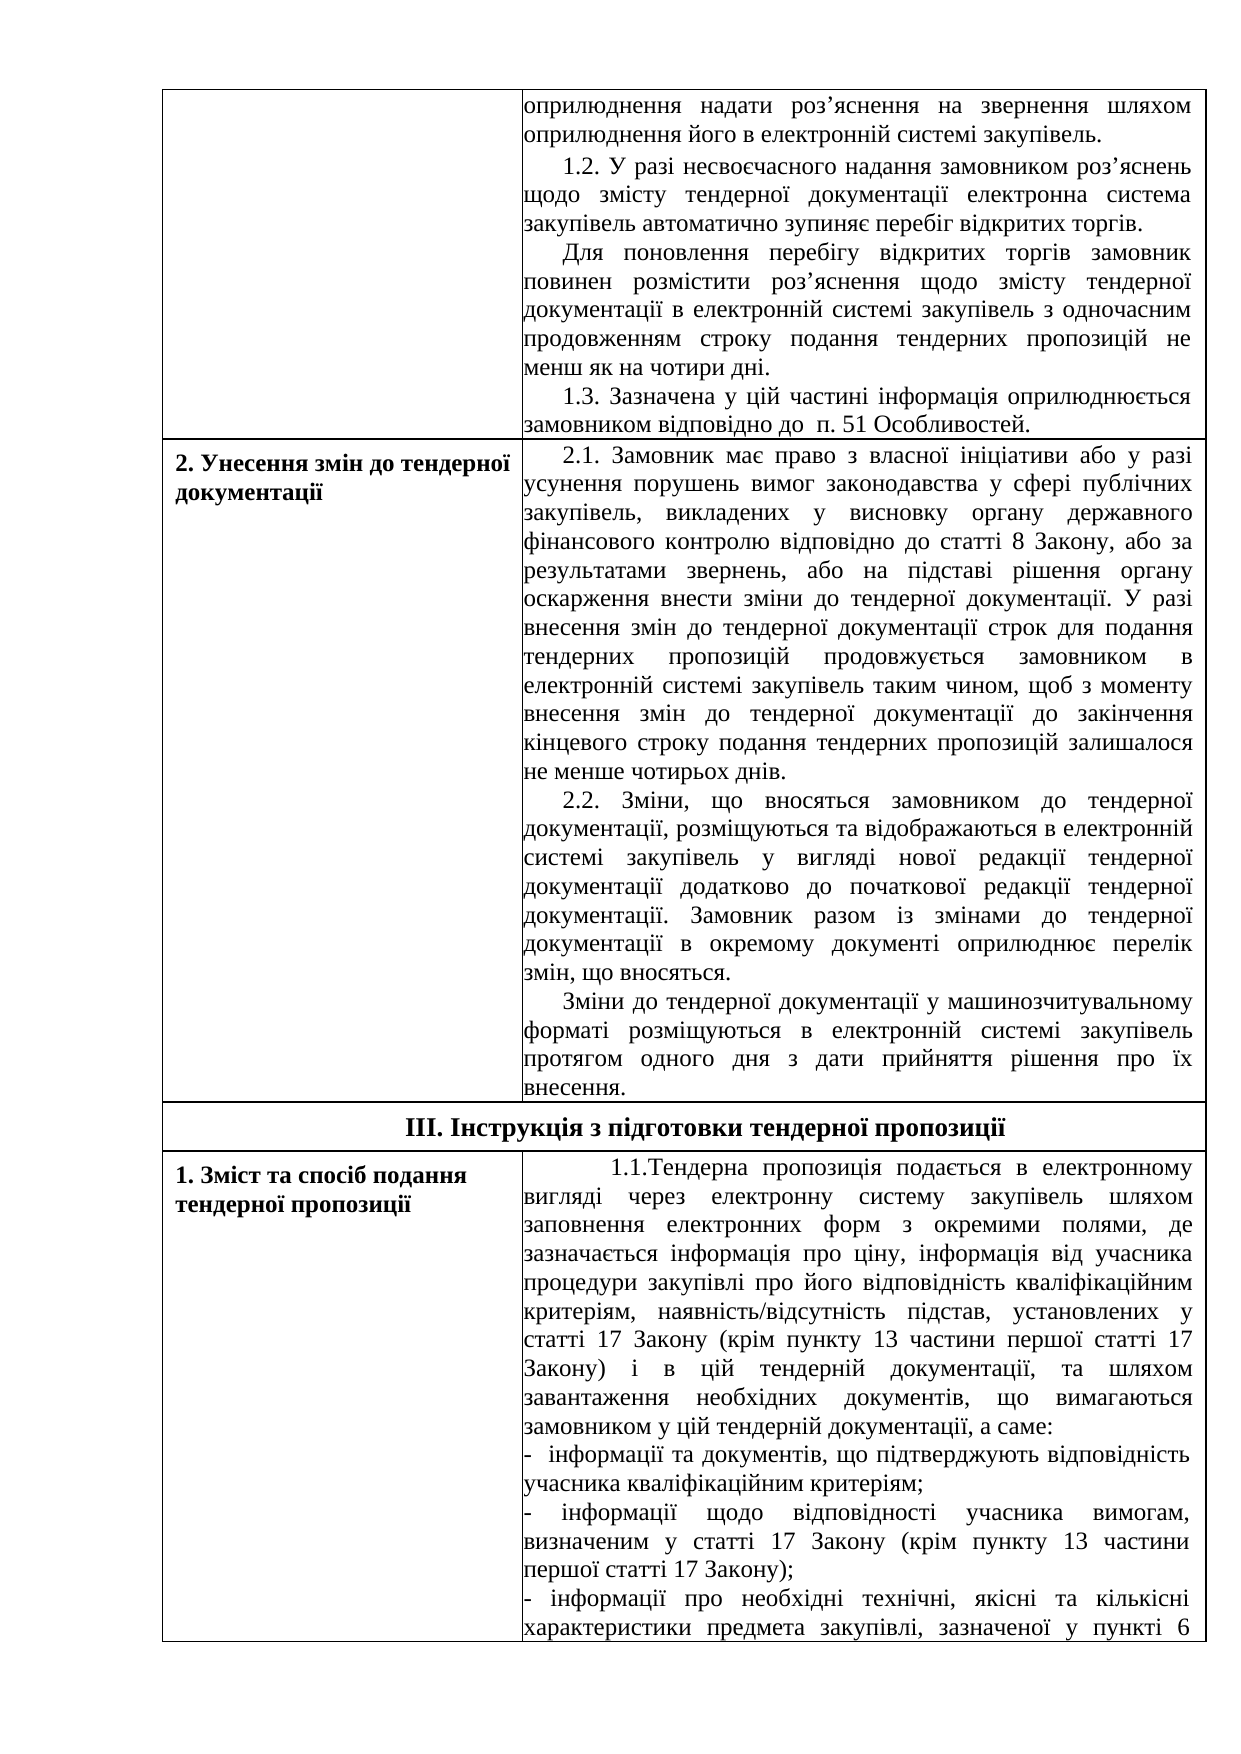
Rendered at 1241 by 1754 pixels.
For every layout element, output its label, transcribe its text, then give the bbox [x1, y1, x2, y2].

table_cell 2. Унесення змін до тендерної документації [163, 440, 522, 1101]
table_cell [1207, 1150, 1212, 1641]
table_cell 1. Зміст та спосіб подання тендерної пропозиції [163, 1152, 522, 1641]
table_cell 1.1.Тендерна пропозиція подається в електронному вигляді через електронну систему закупівель шляхом заповнення електронних форм з окремими полями, де зазначається інформація про ціну, інформація від учасника процедури закупівлі про його відповідність кваліфікаційним критеріям, наявність/відсутність підстав, установлених у статті 17 Закону (крім пункту 13 частини першої статті 17 Закону) і в цій тендерній документації, та шляхом завантаження необхідних документів, що вимагаються замовником у цій тендерній документації, а саме: - інформації та документів, що підтверджують відповідність учасника кваліфікаційним критеріям; - інформації щодо відповідності учасника вимогам, визначеним у статті 17 Закону (крім пункту 13 частини першої статті 17 Закону); - інформації про необхідні технічні, якісні та кількісні характеристики предмета закупівлі, зазначеної у пункті 6 [523, 1152, 1205, 1641]
table_cell 2.1. Замовник має право з власної ініціативи або у разі усунення порушень вимог законодавства у сфері публічних закупівель, викладених у висновку органу державного фінансового контролю відповідно до статті 8 Закону, або за результатами звернень, або на підставі рішення органу оскарження внести зміни до тендерної документації. У разі внесення змін до тендерної документації строк для подання тендерних пропозицій продовжується замовником в електронній системі закупівель таким чином, щоб з моменту внесення змін до тендерної документації до закінчення кінцевого строку подання тендерних пропозицій залишалося не менше чотирьох днів. 2.2. Зміни, що вносяться замовником до тендерної документації, розміщуються та відображаються в електронній системі закупівель у вигляді нової редакції тендерної документації додатково до початкової редакції тендерної документації. Замовник разом із змінами до тендерної документації в окремому документі оприлюднює перелік змін, що вносяться. Зміни до тендерної документації у машинозчитувальному форматі розміщуються в електронній системі закупівель протягом одного дня з дати прийняття рішення про їх внесення. [523, 440, 1205, 1101]
table_cell [1207, 438, 1212, 1101]
table_cell [1207, 89, 1212, 438]
table_cell [1207, 1101, 1212, 1150]
table_cell IIІ. Інструкція з підготовки тендерної пропозиції [163, 1103, 1205, 1150]
table_cell [163, 90, 522, 438]
table_cell оприлюднення надати роз’яснення на звернення шляхом оприлюднення його в електронній системі закупівель. 1.2. У разі несвоєчасного надання замовником роз’яснень щодо змісту тендерної документації електронна система закупівель автоматично зупиняє перебіг відкритих торгів. Для поновлення перебігу відкритих торгів замовник повинен розмістити роз’яснення щодо змісту тендерної документації в електронній системі закупівель з одночасним продовженням строку подання тендерних пропозицій не менш як на чотири дні. 1.3. Зазначена у цій частині інформація оприлюднюється замовником відповідно до п. 51 Особливостей. [523, 90, 1205, 438]
